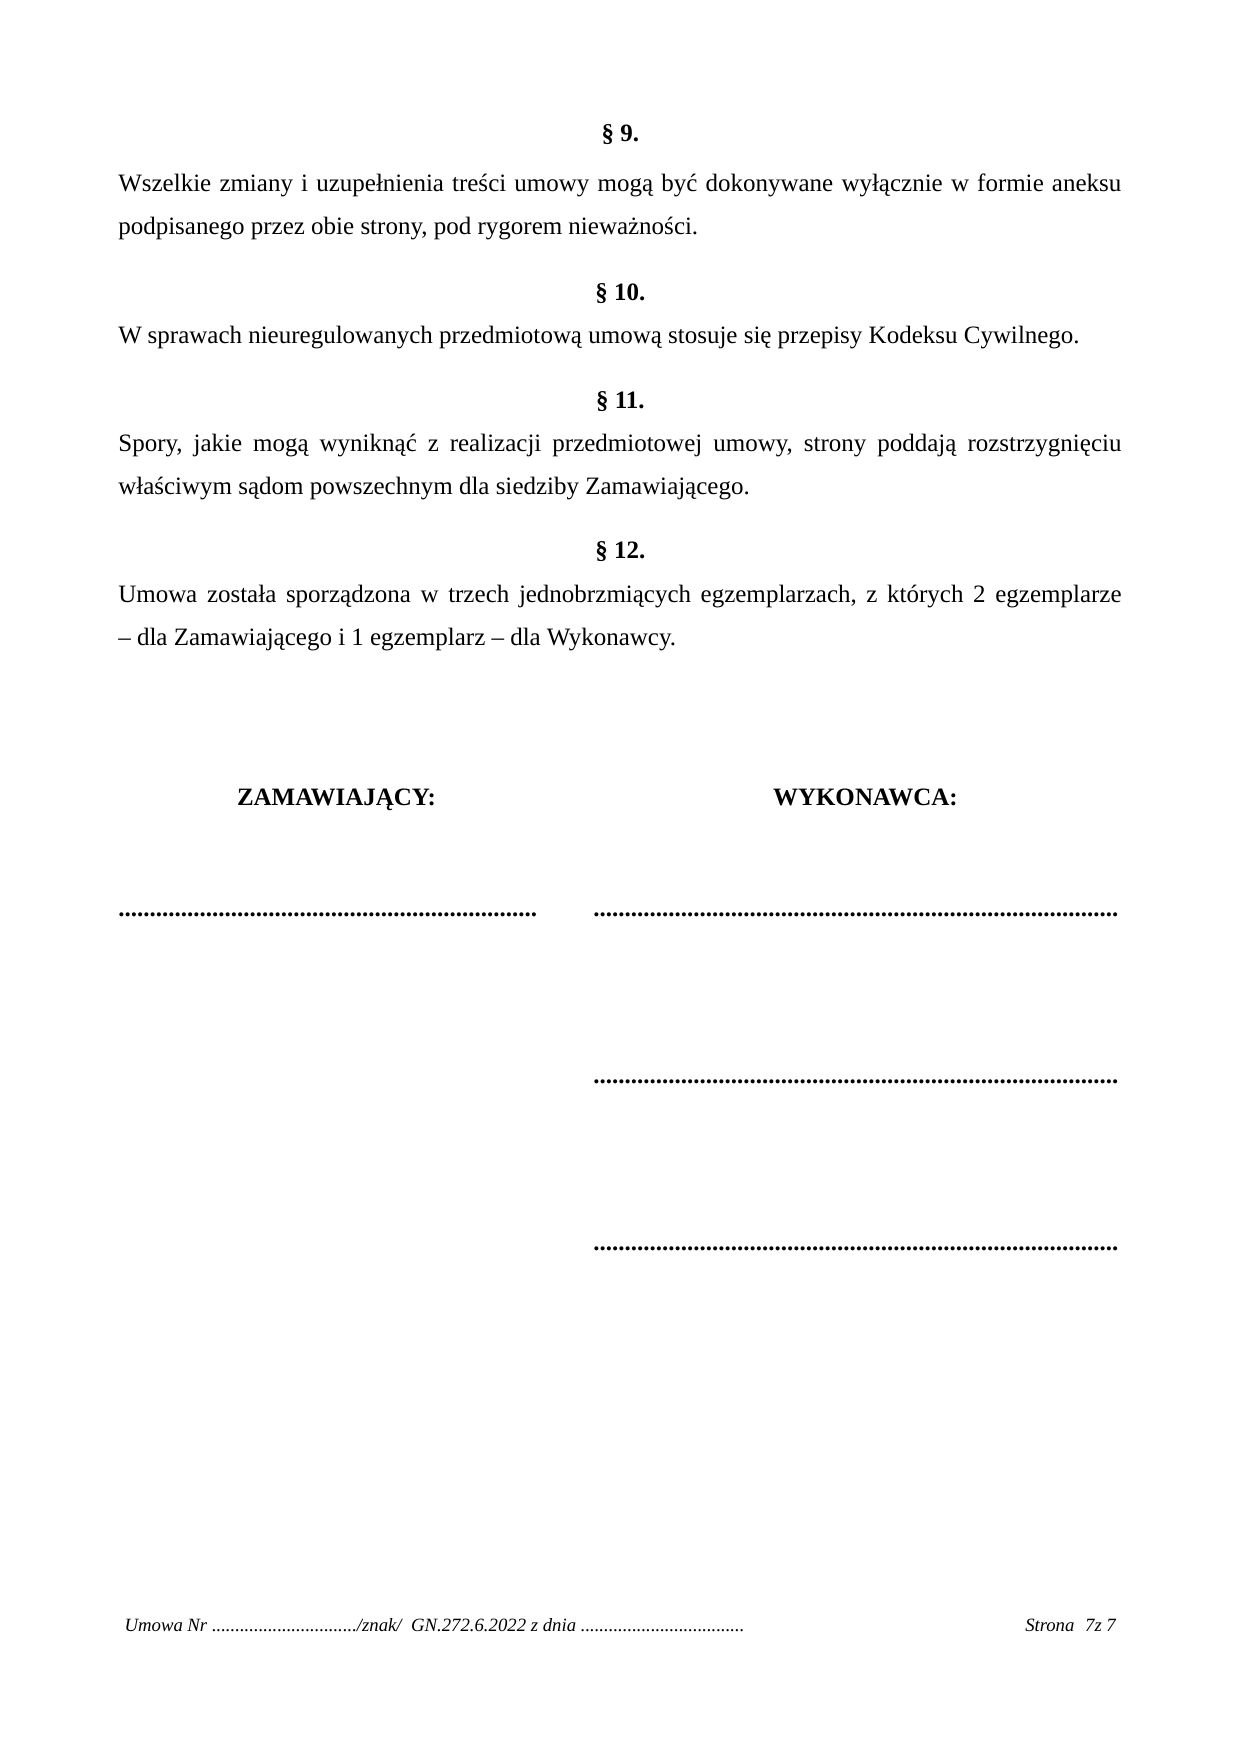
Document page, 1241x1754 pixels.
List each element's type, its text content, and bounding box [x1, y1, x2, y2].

text Wszelkie zmiany i uzupełnienia treści umowy mogą być dokonywane wyłącznie w formie aneksu podpisanego przez obie strony, pod rygorem nieważności. [118, 168, 1122, 240]
text W sprawach nieuregulowanych przedmiotową umową stosuje się przepisy Kodeksu Cywilnego. [118, 320, 1122, 349]
text ................................................................... .................................................................................... [118, 893, 1122, 922]
subtitle § 10. [118, 277, 1122, 306]
text Umowa została sporządzona w trzech jednobrzmiących egzemplarzach, z których 2 egzemplarze – dla Zamawiającego i 1 egzemplarz – dla Wykonawcy. [118, 579, 1122, 651]
text ZAMAWIAJĄCY: WYKONAWCA: [118, 782, 1122, 811]
text .................................................................................... [118, 1060, 1122, 1089]
text Spory, jakie mogą wyniknąć z realizacji przedmiotowej umowy, strony poddają rozstrzygnięciu właściwym sądom powszechnym dla siedziby Zamawiającego. [118, 428, 1122, 500]
subtitle § 9. [118, 118, 1122, 147]
subtitle § 12. [118, 536, 1122, 564]
text .................................................................................... [118, 1227, 1122, 1256]
subtitle § 11. [118, 385, 1122, 413]
